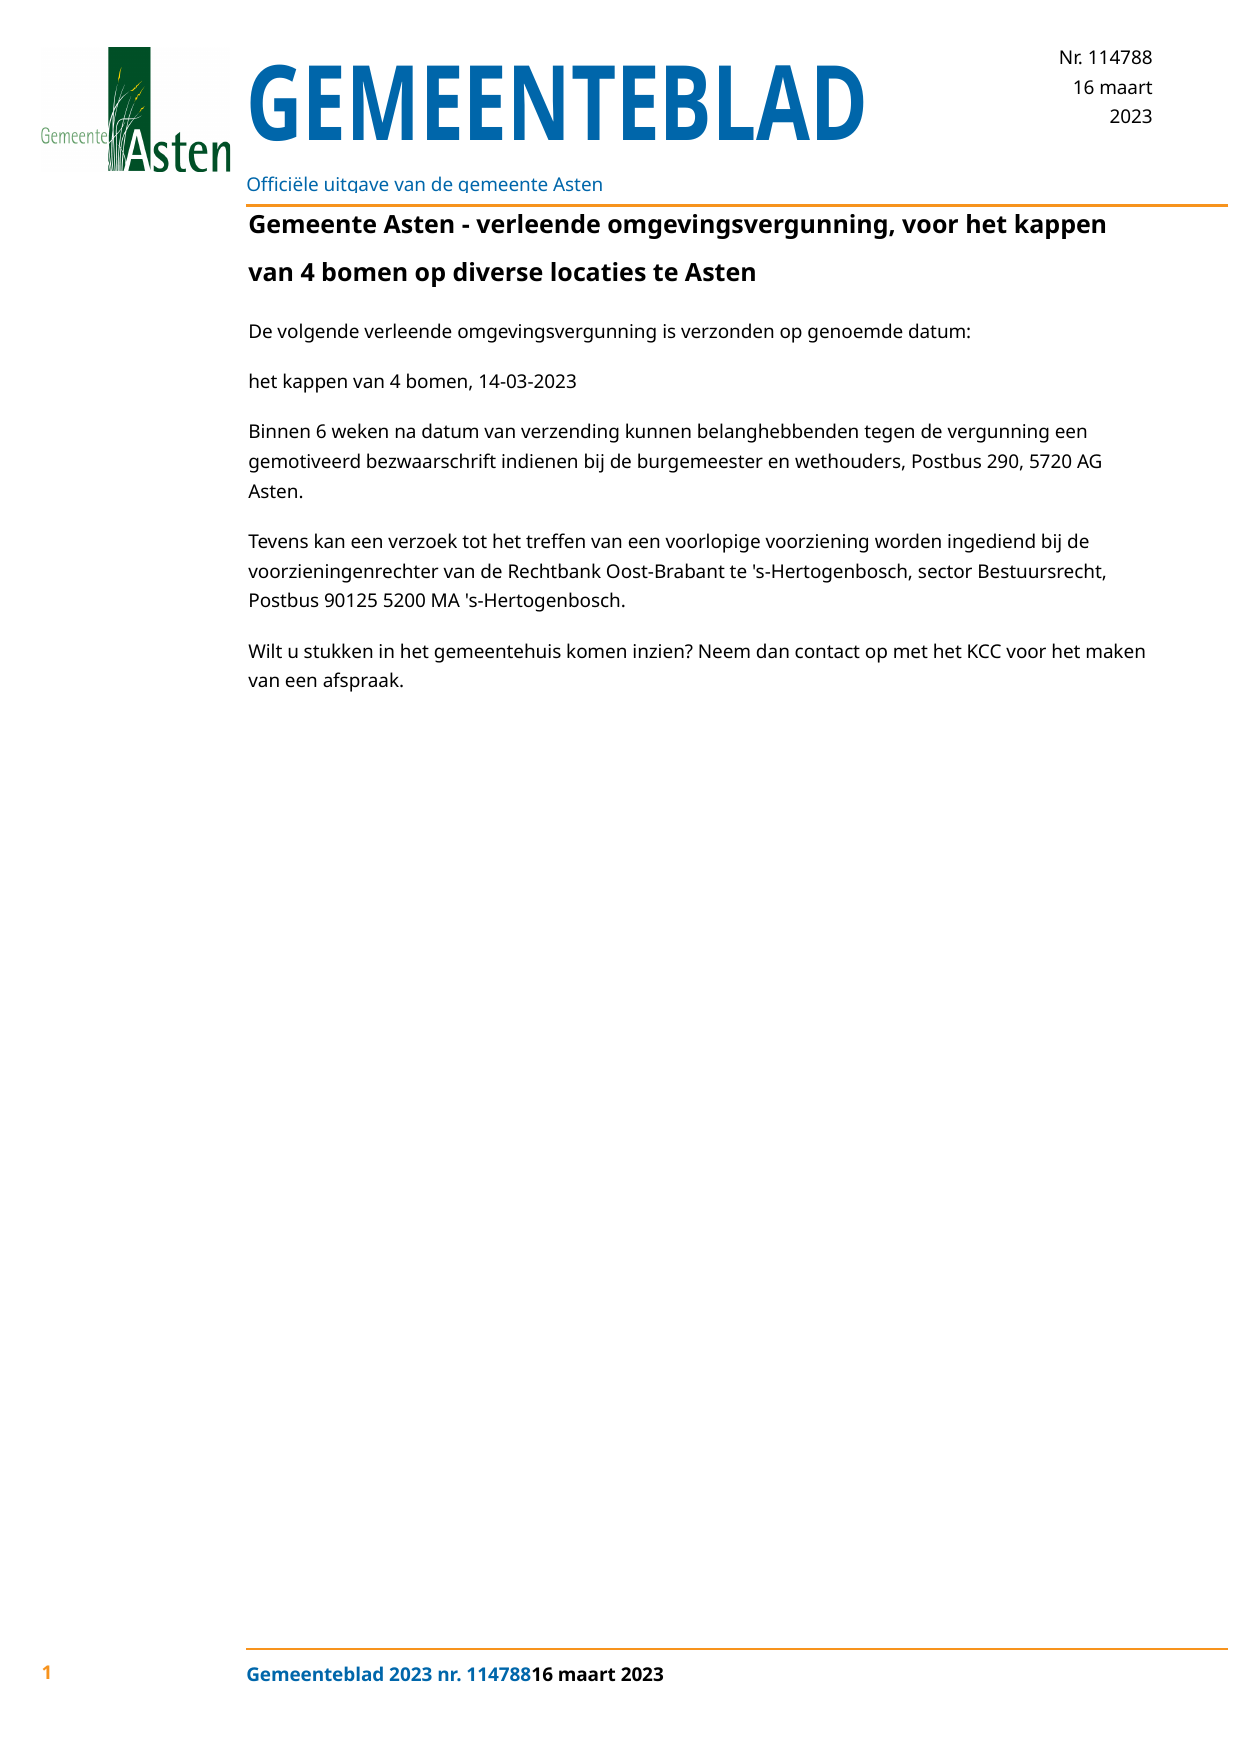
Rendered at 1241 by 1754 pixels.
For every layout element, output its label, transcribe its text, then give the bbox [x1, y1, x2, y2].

text het kappen van 4 bomen, 14-03-2023 [248, 368, 1152, 394]
text Binnen 6 weken na datum van verzending kunnen belanghebbenden tegen de vergunning een gemotiveerd bezwaarschrift indienen bij de burgemeester en wethouders, Postbus 290, 5720 AG Asten. [248, 419, 1152, 504]
text Wilt u stukken in het gemeentehuis komen inzien? Neem dan contact op met het KCC voor het maken van een afspraak. [248, 638, 1152, 693]
text De volgende verleende omgevingsvergunning is verzonden op genoemde datum: [248, 318, 1152, 344]
text Gemeente Asten - verleende omgevingsvergunning, voor het kappen van 4 bomen op diverse locaties te Asten [248, 207, 1152, 288]
text Tevens kan een verzoek tot het treffen van een voorlopige voorziening worden ingediend bij de voorzieningenrechter van de Rechtbank Oost-Brabant te 's-Hertogenbosch, sector Bestuursrecht, Postbus 90125 5200 MA 's-Hertogenbosch. [248, 528, 1152, 613]
picture [41, 47, 231, 172]
